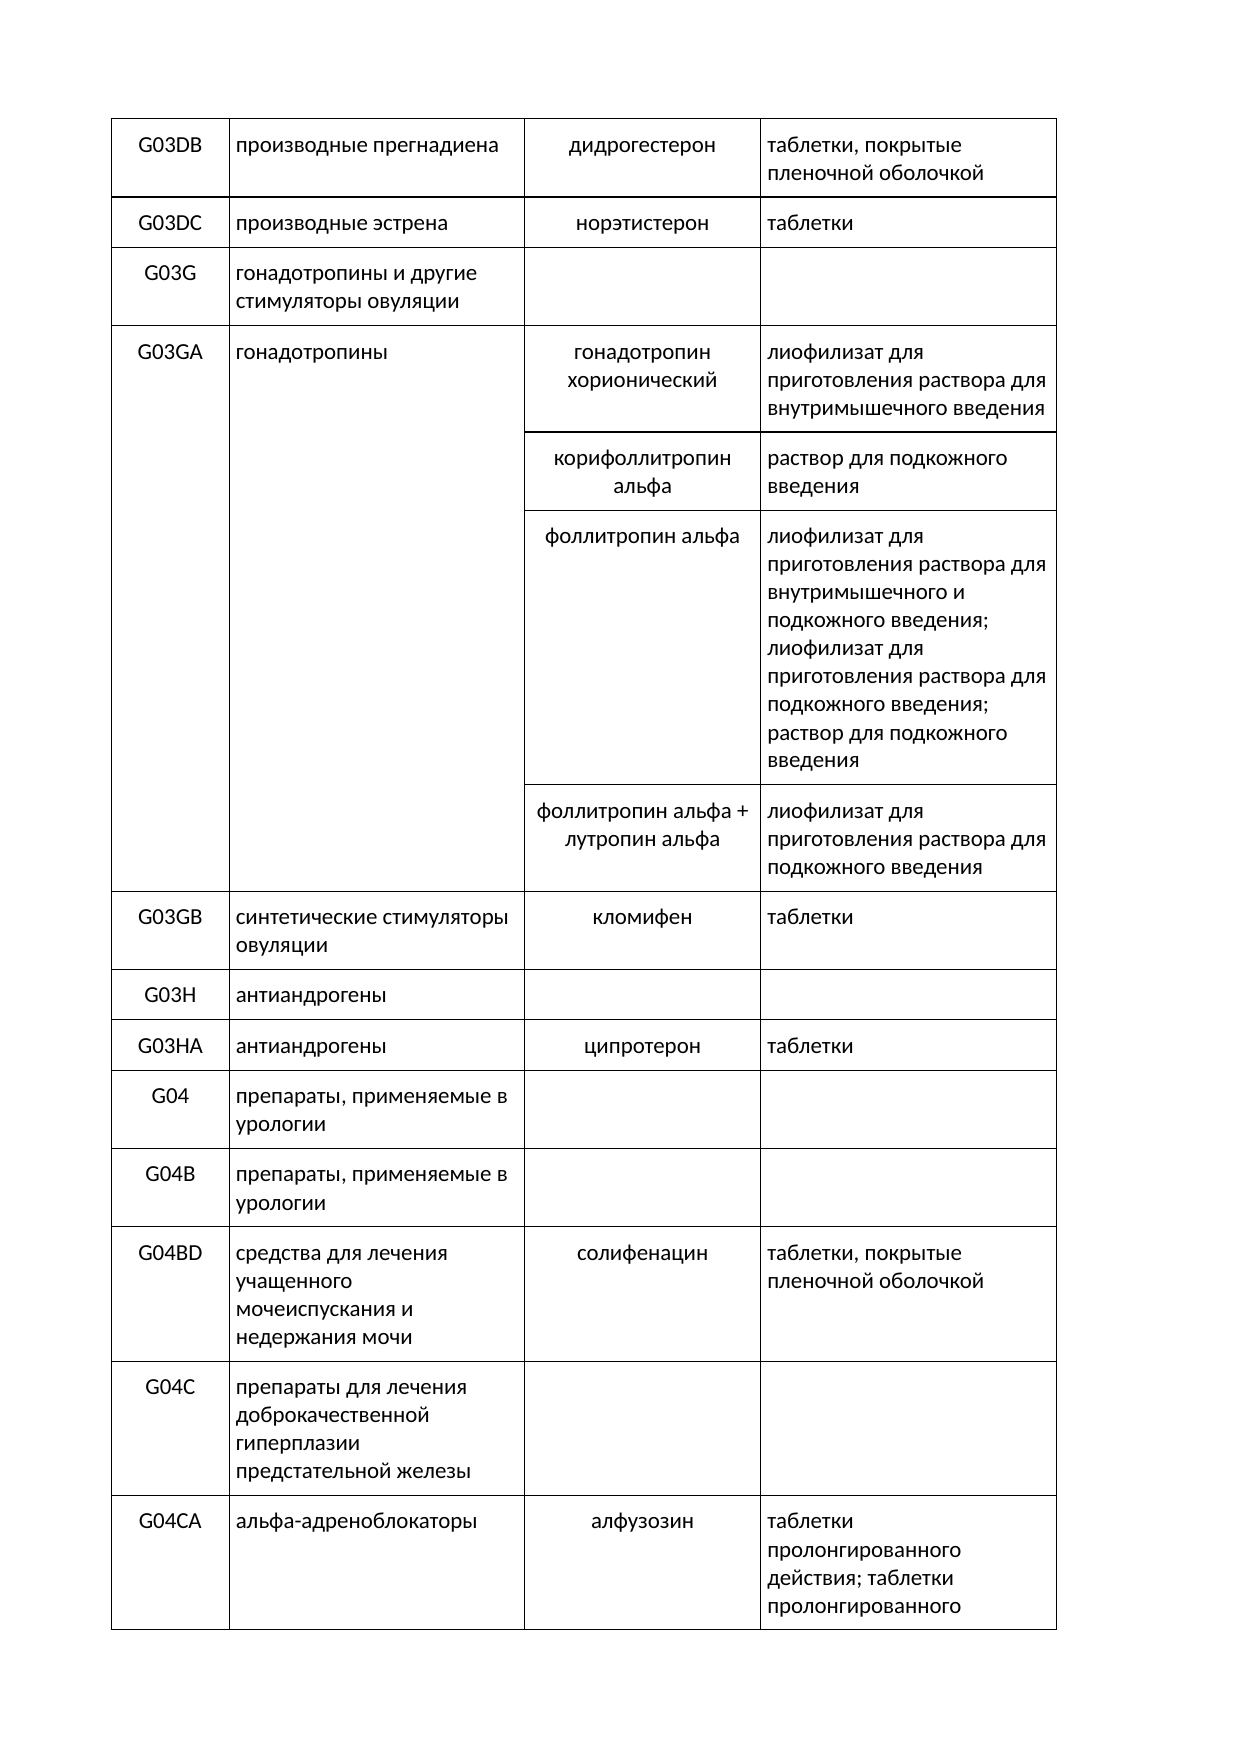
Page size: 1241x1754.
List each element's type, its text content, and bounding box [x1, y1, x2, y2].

table_cell корифоллитропин альфа [525, 433, 760, 510]
table_cell производные прегнадиена [230, 119, 524, 196]
table_cell [525, 1071, 760, 1148]
table_cell таблетки, покрытые пленочной оболочкой [761, 119, 1056, 196]
table_cell таблетки [761, 1020, 1056, 1069]
table_cell [761, 1149, 1056, 1226]
table_cell G03H [112, 970, 229, 1019]
table_cell G04B [112, 1149, 229, 1226]
table_cell солифенацин [525, 1227, 760, 1361]
table_cell таблетки [761, 892, 1056, 969]
table_cell [525, 248, 760, 325]
table_cell фоллитропин альфа [525, 511, 760, 784]
table_cell гонадотропины [230, 326, 524, 891]
table_cell ципротерон [525, 1020, 760, 1069]
table_cell препараты для лечения доброкачественной гиперплазии предстательной железы [230, 1362, 524, 1495]
table_cell лиофилизат для приготовления раствора для подкожного введения [761, 785, 1056, 891]
table_cell G04BD [112, 1227, 229, 1361]
table_cell G03DB [112, 119, 229, 196]
table_cell лиофилизат для приготовления раствора для внутримышечного и подкожного введения; лиофилизат для приготовления раствора для подкожного введения; раствор для подкожного введения [761, 511, 1056, 784]
table_cell G04CA [112, 1496, 229, 1629]
table_cell [761, 1362, 1056, 1495]
table_cell раствор для подкожного введения [761, 433, 1056, 510]
table_cell G03DC [112, 198, 229, 247]
table_cell средства для лечения учащенного мочеиспускания и недержания мочи [230, 1227, 524, 1361]
table_cell производные эстрена [230, 198, 524, 247]
table_cell [761, 248, 1056, 325]
table_cell фоллитропин альфа + лутропин альфа [525, 785, 760, 891]
table_cell G03GB [112, 892, 229, 969]
table_cell антиандрогены [230, 1020, 524, 1069]
table_cell дидрогестерон [525, 119, 760, 196]
table_cell норэтистерон [525, 198, 760, 247]
table_cell G03HA [112, 1020, 229, 1069]
table_cell синтетические стимуляторы овуляции [230, 892, 524, 969]
table_cell [525, 1362, 760, 1495]
table_cell [525, 970, 760, 1019]
table_cell кломифен [525, 892, 760, 969]
table_cell препараты, применяемые в урологии [230, 1149, 524, 1226]
table_cell таблетки [761, 198, 1056, 247]
table_cell G04 [112, 1071, 229, 1148]
table_cell [761, 1071, 1056, 1148]
table_cell альфа-адреноблокаторы [230, 1496, 524, 1629]
table_cell антиандрогены [230, 970, 524, 1019]
table_cell таблетки пролонгированного действия; таблетки пролонгированного [761, 1496, 1056, 1629]
table_cell таблетки, покрытые пленочной оболочкой [761, 1227, 1056, 1361]
table_cell лиофилизат для приготовления раствора для внутримышечного введения [761, 326, 1056, 431]
table_cell [525, 1149, 760, 1226]
table_cell G04C [112, 1362, 229, 1495]
table_cell алфузозин [525, 1496, 760, 1629]
table_cell гонадотропин хорионический [525, 326, 760, 431]
table_cell препараты, применяемые в урологии [230, 1071, 524, 1148]
table_cell G03GA [112, 326, 229, 891]
table_cell G03G [112, 248, 229, 325]
table_cell [761, 970, 1056, 1019]
table_cell гонадотропины и другие стимуляторы овуляции [230, 248, 524, 325]
